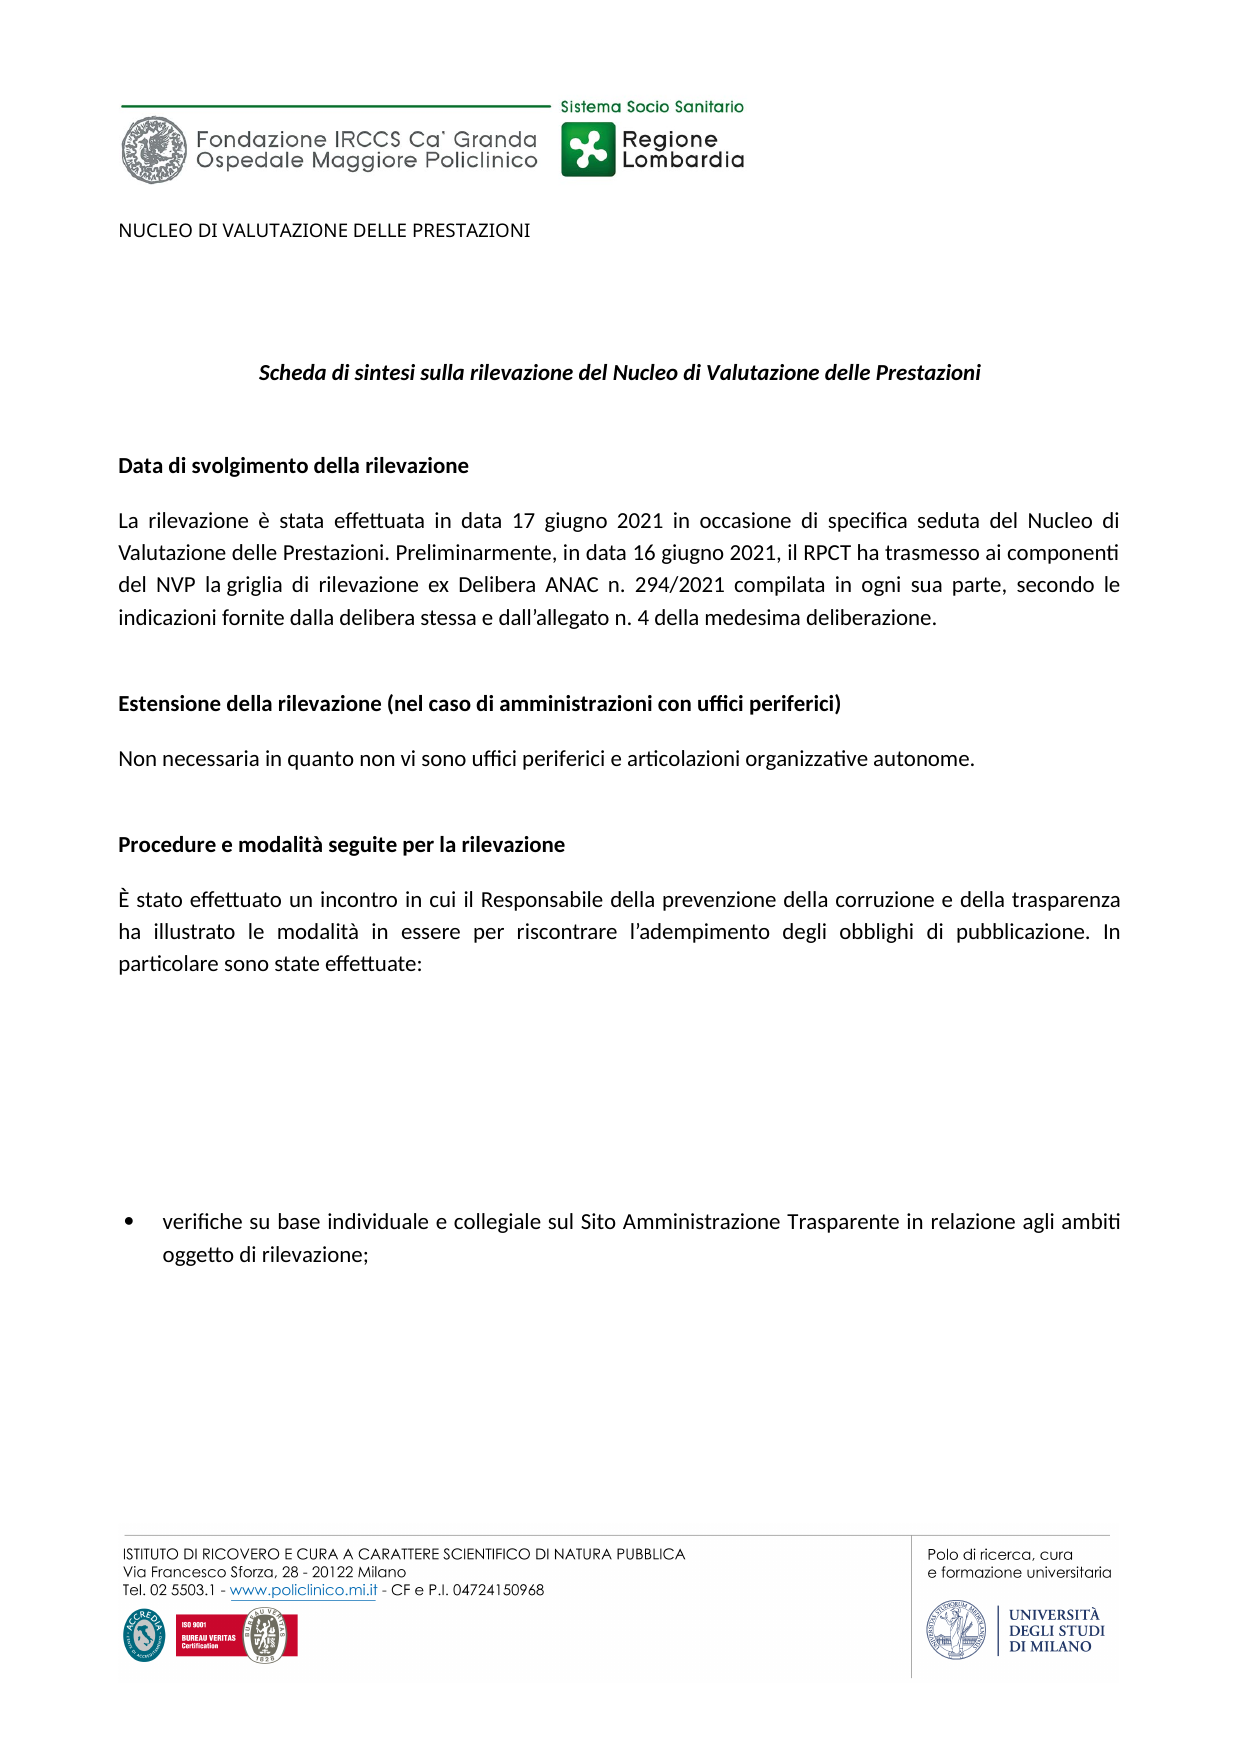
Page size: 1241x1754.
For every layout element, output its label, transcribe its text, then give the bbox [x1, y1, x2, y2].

text È stato effettuato un incontro in cui il Responsabile della prevenzione della corruzione e della trasparenza ha illustrato le modalità in essere per riscontrare l’adempimento degli obblighi di pubblicazione. In particolare sono state effettuate: [118, 885, 1122, 977]
list verifiche su base individuale e collegiale sul Sito Amministrazione Trasparente in relazione agli ambiti oggetto di rilevazione; [60, 1143, 1187, 1332]
picture [118, 1523, 1119, 1683]
text Procedure e modalità seguite per la rilevazione [118, 831, 1122, 858]
text Non necessaria in quanto non vi sono uffici periferici e articolazioni organizzative autonome. [118, 744, 1122, 772]
text Data di svolgimento della rilevazione [118, 452, 1122, 480]
text La rilevazione è stata effettuata in data 17 giugno 2021 in occasione di specifica seduta del Nucleo di Valutazione delle Prestazioni. Preliminarmente, in data 16 giugno 2021, il RPCT ha trasmesso ai componenti del NVP la griglia di rilevazione ex Delibera ANAC n. 294/2021 compilata in ogni sua parte, secondo le indicazioni fornite dalla delibera stessa e dall’allegato n. 4 della medesima deliberazione. [118, 506, 1122, 631]
picture [101, 59, 763, 225]
subtitle Scheda di sintesi sulla rilevazione del Nucleo di Valutazione delle Prestazioni [53, 293, 1187, 386]
text Estensione della rilevazione (nel caso di amministrazioni con uffici periferici) [118, 689, 1122, 717]
